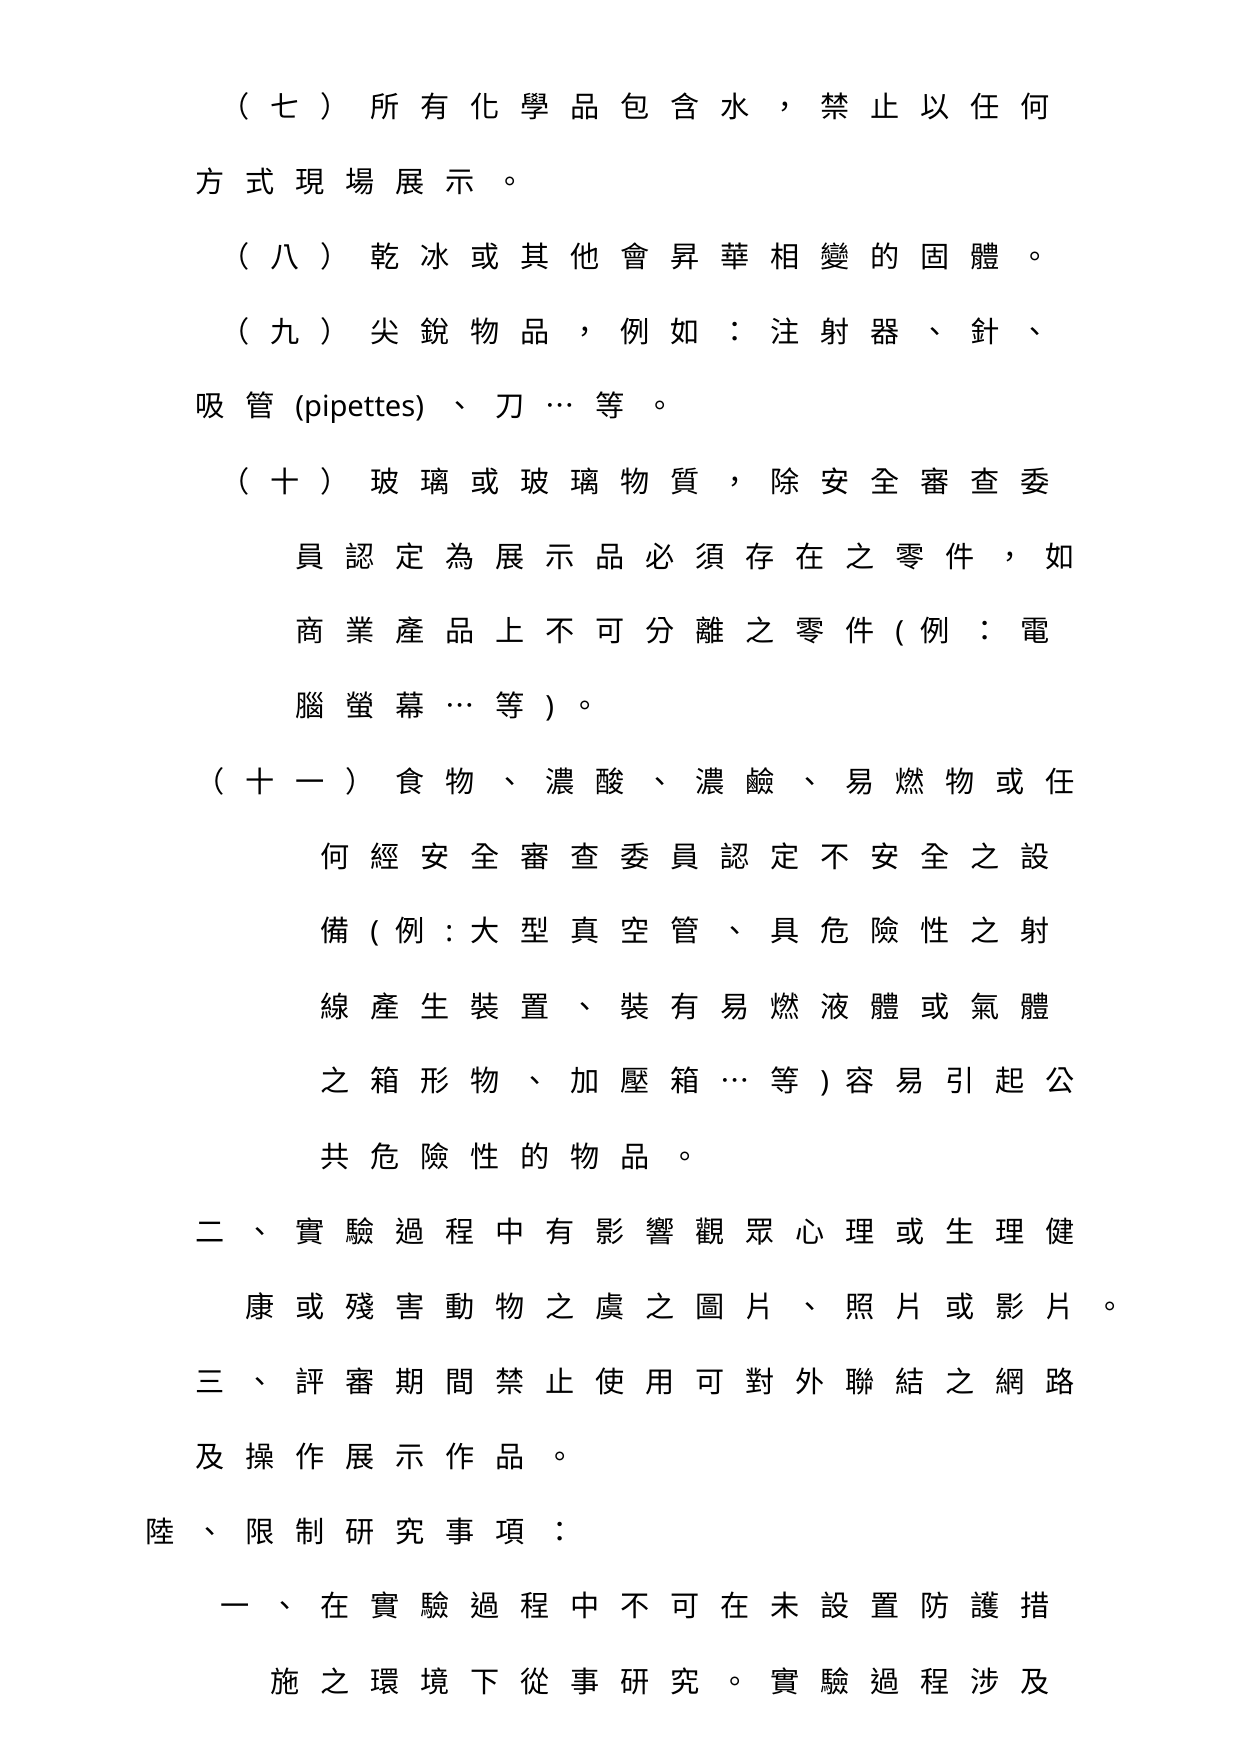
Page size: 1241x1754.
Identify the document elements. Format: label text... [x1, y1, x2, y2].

subtitle （十）玻璃或玻璃物質，除安全審查委員認定為展示品必須存在之零件，如商業產品上不可分離之零件(例：電腦螢幕…等)。 [197, 442, 1108, 742]
subtitle （八）乾冰或其他會昇華相變的固體。 [183, 217, 1108, 292]
subtitle （九）尖銳物品，例如：注射器、針、吸管(pipettes)、刀…等。 [183, 292, 1108, 442]
subtitle （十一）食物、濃酸、濃鹼、易燃物或任何經安全審查委員認定不安全之設備(例: 大型真空管、具危險性之射線產生裝置、裝有易燃液體或氣體之箱形物、加壓箱…等)容易引起公共危險性的物品。 [183, 742, 1108, 1192]
subtitle 二、實驗過程中有影響觀眾心理或生理健康或殘害動物之虞之圖片、照片或影片。 [179, 1192, 1108, 1342]
subtitle 一、在實驗過程中不可在未設置防護措施之環境下從事研究。實驗過程涉及 [179, 1567, 1108, 1717]
subtitle 陸、限制研究事項： [133, 1492, 1108, 1567]
subtitle 三、評審期間禁止使用可對外聯結之網路及操作展示作品。 [179, 1342, 1108, 1492]
subtitle （七）所有化學品包含水，禁止以任何方式現場展示。 [183, 67, 1108, 217]
